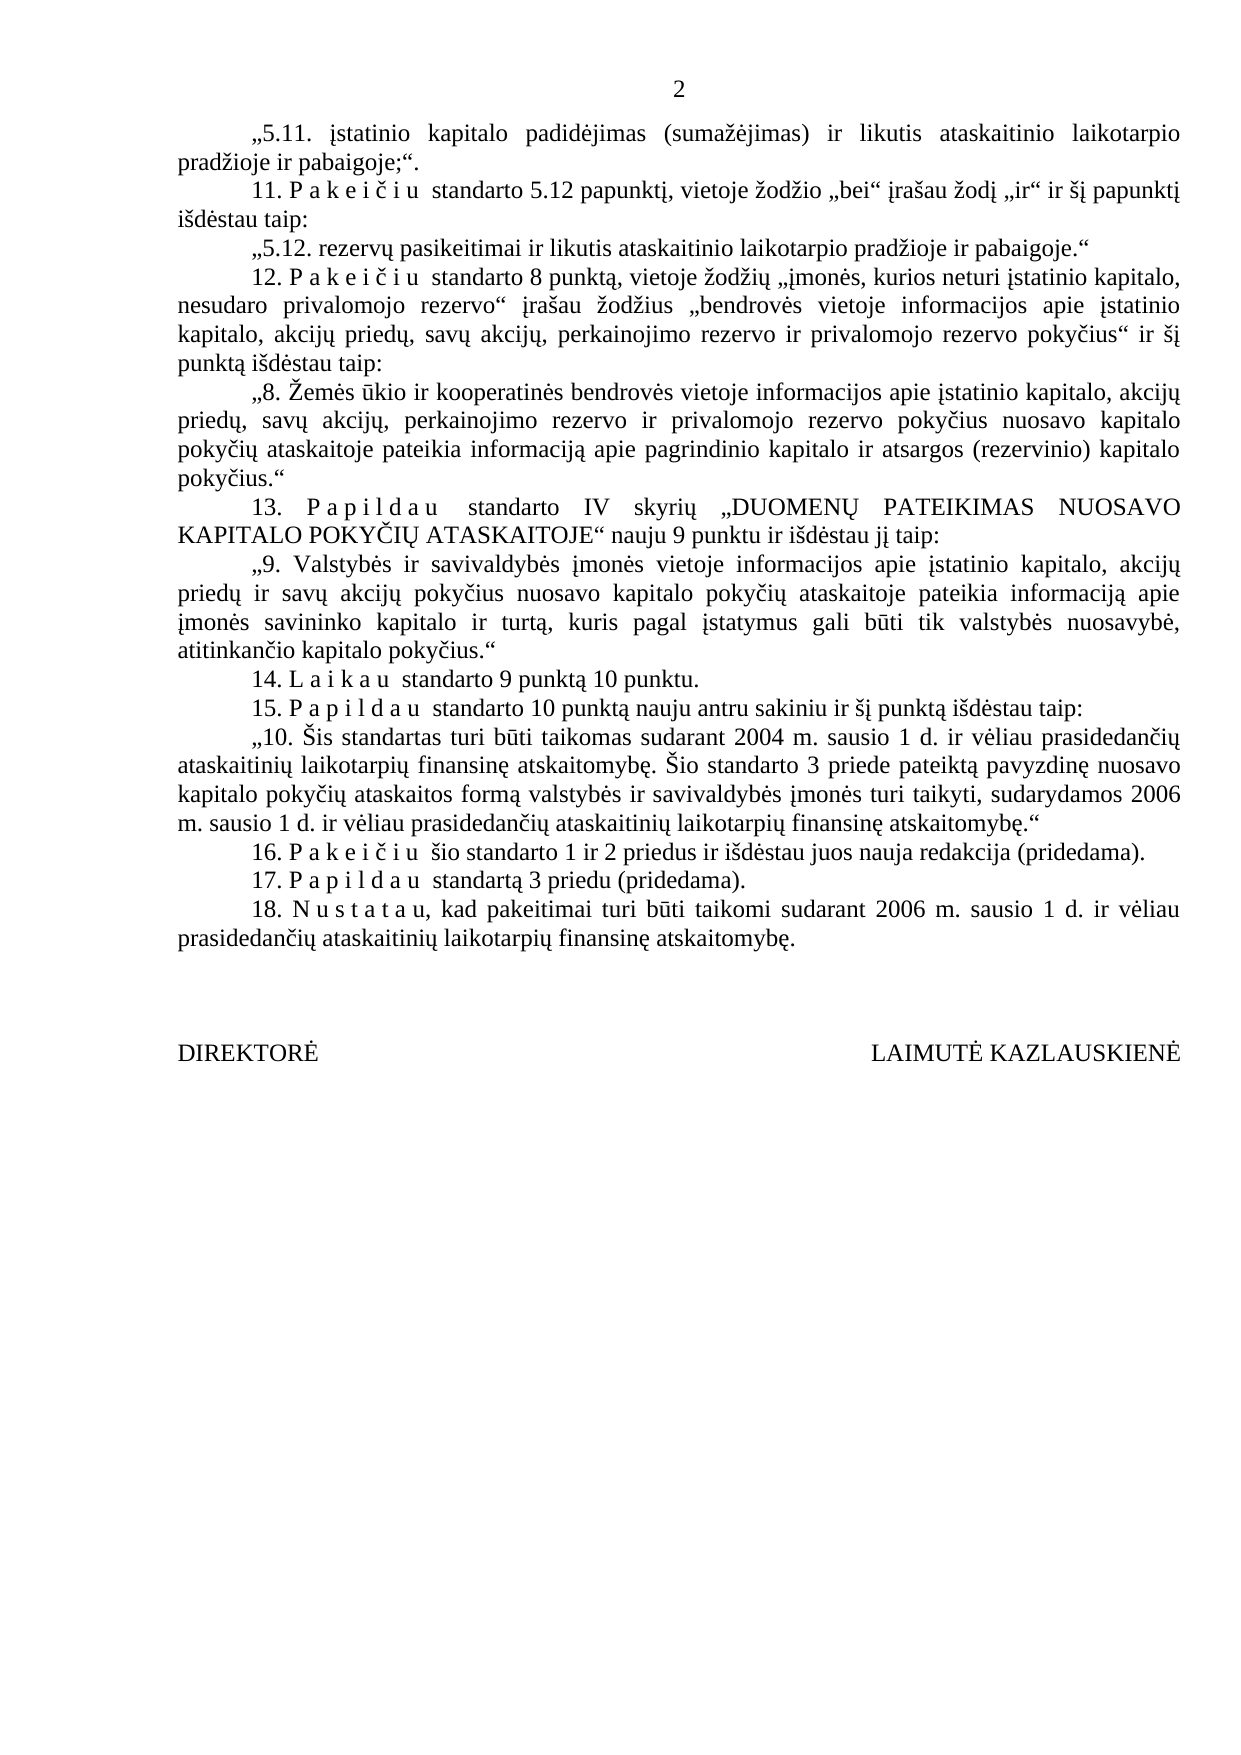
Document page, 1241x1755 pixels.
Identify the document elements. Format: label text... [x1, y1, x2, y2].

text „5.12. rezervų pasikeitimai ir likutis ataskaitinio laikotarpio pradžioje ir pabaigoje.“ [177, 233, 1181, 262]
text 14. Laikau standarto 9 punktą 10 punktu. [177, 664, 1181, 693]
text „5.11. įstatinio kapitalo padidėjimas (sumažėjimas) ir likutis ataskaitinio laikotarpio pradžioje ir pabaigoje;“. [177, 118, 1181, 176]
text 18. Nustatau, kad pakeitimai turi būti taikomi sudarant 2006 m. sausio 1 d. ir vėliau prasidedančių ataskaitinių laikotarpių finansinę atskaitomybę. [177, 894, 1181, 952]
text 15. Papildau standarto 10 punktą nauju antru sakiniu ir šį punktą išdėstau taip: [177, 693, 1181, 722]
text DIREKTORĖ LAIMUTĖ KAZLAUSKIENĖ [177, 1038, 1181, 1067]
text „9. Valstybės ir savivaldybės įmonės vietoje informacijos apie įstatinio kapitalo, akcijų priedų ir savų akcijų pokyčius nuosavo kapitalo pokyčių ataskaitoje pateikia informaciją apie įmonės savininko kapitalo ir turtą, kuris pagal įstatymus gali būti tik valstybės nuosavybė, atitinkančio kapitalo pokyčius.“ [177, 549, 1181, 664]
text 11. Pakeičiu standarto 5.12 papunktį, vietoje žodžio „bei“ įrašau žodį „ir“ ir šį papunktį išdėstau taip: [177, 176, 1181, 233]
text 16. Pakeičiu šio standarto 1 ir 2 priedus ir išdėstau juos nauja redakcija (pridedama). [177, 837, 1181, 866]
text „8. Žemės ūkio ir kooperatinės bendrovės vietoje informacijos apie įstatinio kapitalo, akcijų priedų, savų akcijų, perkainojimo rezervo ir privalomojo rezervo pokyčius nuosavo kapitalo pokyčių ataskaitoje pateikia informaciją apie pagrindinio kapitalo ir atsargos (rezervinio) kapitalo pokyčius.“ [177, 377, 1181, 492]
text „10. Šis standartas turi būti taikomas sudarant 2004 m. sausio 1 d. ir vėliau prasidedančių ataskaitinių laikotarpių finansinę atskaitomybę. Šio standarto 3 priede pateiktą pavyzdinę nuosavo kapitalo pokyčių ataskaitos formą valstybės ir savivaldybės įmonės turi taikyti, sudarydamos 2006 m. sausio 1 d. ir vėliau prasidedančių ataskaitinių laikotarpių finansinę atskaitomybę.“ [177, 722, 1181, 837]
text 17. Papildau standartą 3 priedu (pridedama). [177, 866, 1181, 894]
text 12. Pakeičiu standarto 8 punktą, vietoje žodžių „įmonės, kurios neturi įstatinio kapitalo, nesudaro privalomojo rezervo“ įrašau žodžius „bendrovės vietoje informacijos apie įstatinio kapitalo, akcijų priedų, savų akcijų, perkainojimo rezervo ir privalomojo rezervo pokyčius“ ir šį punktą išdėstau taip: [177, 262, 1181, 377]
text 13. Papildau standarto IV skyrių „DUOMENŲ PATEIKIMAS NUOSAVO KAPITALO POKYČIŲ ATASKAITOJE“ nauju 9 punktu ir išdėstau jį taip: [177, 492, 1181, 549]
